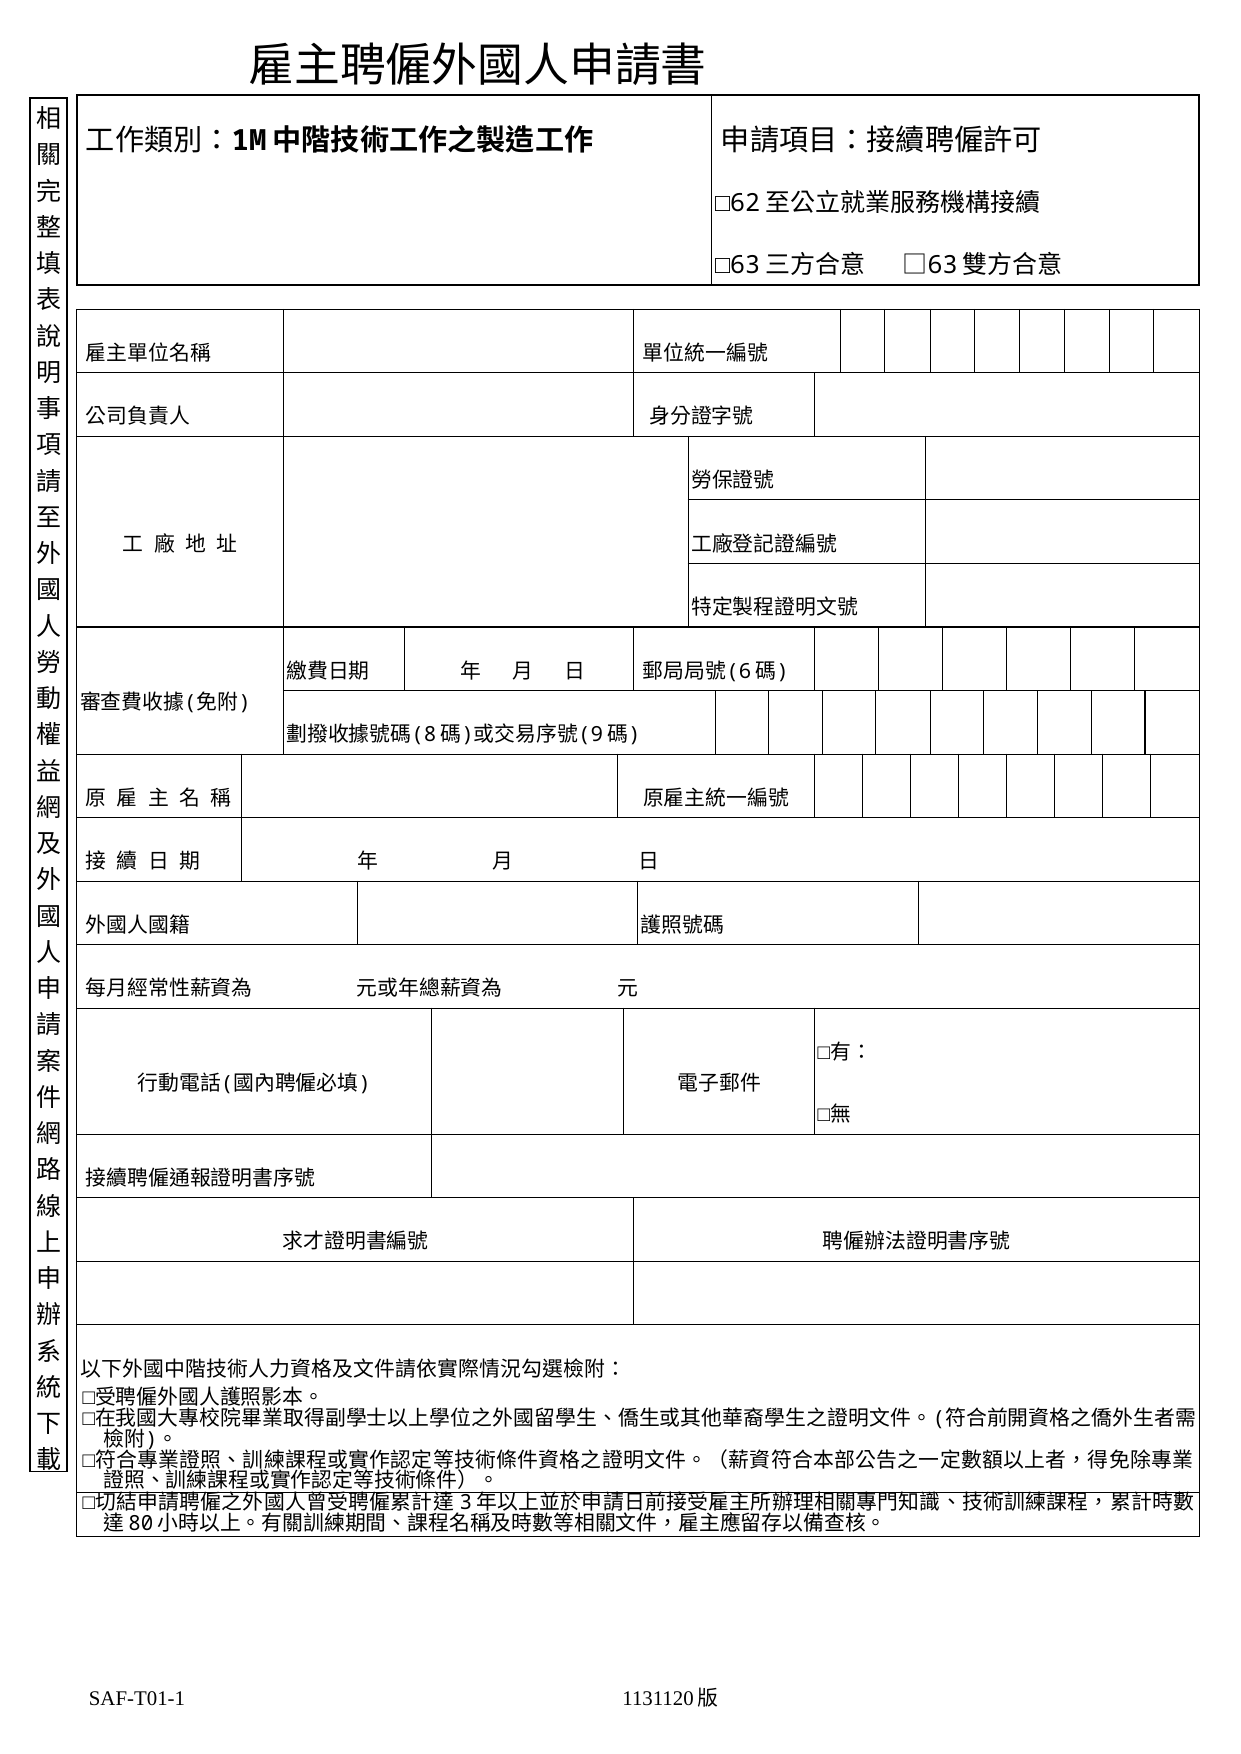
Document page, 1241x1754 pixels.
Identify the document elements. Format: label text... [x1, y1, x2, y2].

table_cell [1055, 755, 1102, 817]
table_cell [77, 1262, 633, 1324]
table_cell [1146, 691, 1199, 753]
table_header [1065, 310, 1109, 372]
table_cell 年 月 日 [242, 818, 1199, 881]
table_cell 行動電話(國內聘僱必填) [77, 1009, 431, 1134]
table_cell [926, 437, 1199, 499]
table_cell [984, 691, 1037, 753]
table_cell 特定製程證明文號 [689, 564, 925, 626]
table_cell 郵局局號(6碼) [634, 628, 814, 690]
table_cell 護照號碼 [638, 882, 918, 944]
table_cell [815, 755, 862, 817]
text 雇主聘僱外國人申請書 [248, 28, 1007, 94]
table_cell [815, 373, 1199, 436]
table_header [1154, 310, 1199, 372]
table_cell [284, 437, 688, 626]
text 相關完整填表說明事項請至外國人勞動權益網及外國人申請案件網路線上申辦系統下載專區下載 [31, 99, 66, 1471]
table_header 工作類別：1M中階技術工作之製造工作 [78, 96, 711, 284]
table_header [885, 310, 930, 372]
table_cell [926, 564, 1199, 626]
table_cell 聘僱辦法證明書序號 [634, 1198, 1199, 1261]
table_header 申請項目：接續聘僱許可 □62至公立就業服務機構接續 □63三方合意 □63雙方合意 [712, 96, 1198, 284]
table_cell 身分證字號 [634, 373, 814, 436]
table_cell [943, 628, 1006, 690]
table_cell [358, 882, 637, 944]
table_cell [1007, 755, 1054, 817]
table_header 雇主單位名稱 [77, 310, 283, 372]
table_cell [879, 628, 942, 690]
table_cell [432, 1135, 1199, 1197]
table_cell 勞保證號 [689, 437, 925, 499]
table_cell 工廠登記證編號 [689, 500, 925, 563]
table_cell [959, 755, 1006, 817]
table_cell [919, 882, 1199, 944]
table_header [1020, 310, 1064, 372]
table_cell [1007, 628, 1070, 690]
table_cell □切結申請聘僱之外國人曾受聘僱累計達3年以上並於申請日前接受雇主所辦理相關專門知識、技術訓練課程，累計時數達80小時以上。有關訓練期間、課程名稱及時數等相關文件，雇主應留存以備查核。 [77, 1493, 1199, 1536]
table_header [1110, 310, 1153, 372]
table_cell 原 雇 主 名 稱 [77, 755, 241, 817]
table_cell [863, 755, 910, 817]
table_header [284, 310, 633, 372]
table_cell [242, 755, 617, 817]
table_cell 接 續 日 期 [77, 818, 241, 881]
table_cell [1092, 691, 1144, 753]
table_header [975, 310, 1019, 372]
table_cell [1135, 628, 1199, 690]
table_cell 繳費日期 [284, 628, 404, 690]
table_cell [931, 691, 983, 753]
table_cell [1103, 755, 1150, 817]
table_cell [432, 1009, 623, 1134]
table_cell 年 月 日 [405, 628, 633, 690]
table_cell 工 廠 地 址 [77, 437, 283, 626]
table_cell [1151, 755, 1199, 817]
table_cell 外國人國籍 [77, 882, 357, 944]
table_cell [823, 691, 875, 753]
table_cell 原雇主統一編號 [618, 755, 814, 817]
table_cell 電子郵件 [624, 1009, 814, 1134]
table_cell [716, 691, 768, 753]
table_cell [911, 755, 958, 817]
table_cell □有： □無 [815, 1009, 1199, 1134]
table_cell [926, 500, 1199, 563]
table_header [841, 310, 884, 372]
table_cell 接續聘僱通報證明書序號 [77, 1135, 431, 1197]
table_header 單位統一編號 [634, 310, 840, 372]
table_cell 每月經常性薪資為 元或年總薪資為 元 [77, 945, 1199, 1008]
table_header [931, 310, 974, 372]
table_cell [876, 691, 930, 753]
table_cell [1038, 691, 1091, 753]
table_cell [1071, 628, 1134, 690]
table_cell 劃撥收據號碼(8碼)或交易序號(9碼) [284, 691, 715, 753]
table_cell [815, 628, 878, 690]
table_cell [634, 1262, 1199, 1324]
table_cell 求才證明書編號 [77, 1198, 633, 1261]
table_cell [769, 691, 822, 753]
table_cell [284, 373, 633, 436]
table_cell 以下外國中階技術人力資格及文件請依實際情況勾選檢附： □受聘僱外國人護照影本。 □在我國大專校院畢業取得副學士以上學位之外國留學生、僑生或其他華裔學生之證明文件。(符合前開資格之僑外生者需檢附)。 □符合專業證照、訓練課程或實作認定等技術條件資格之證明文件。（薪資符合本部公告之一定數額以上者，得免除專業證照、訓練課程或實作認定等技術條件）。 [77, 1325, 1199, 1492]
table_cell 審查費收據(免附) [77, 628, 283, 753]
table_cell 公司負責人 [77, 373, 283, 436]
